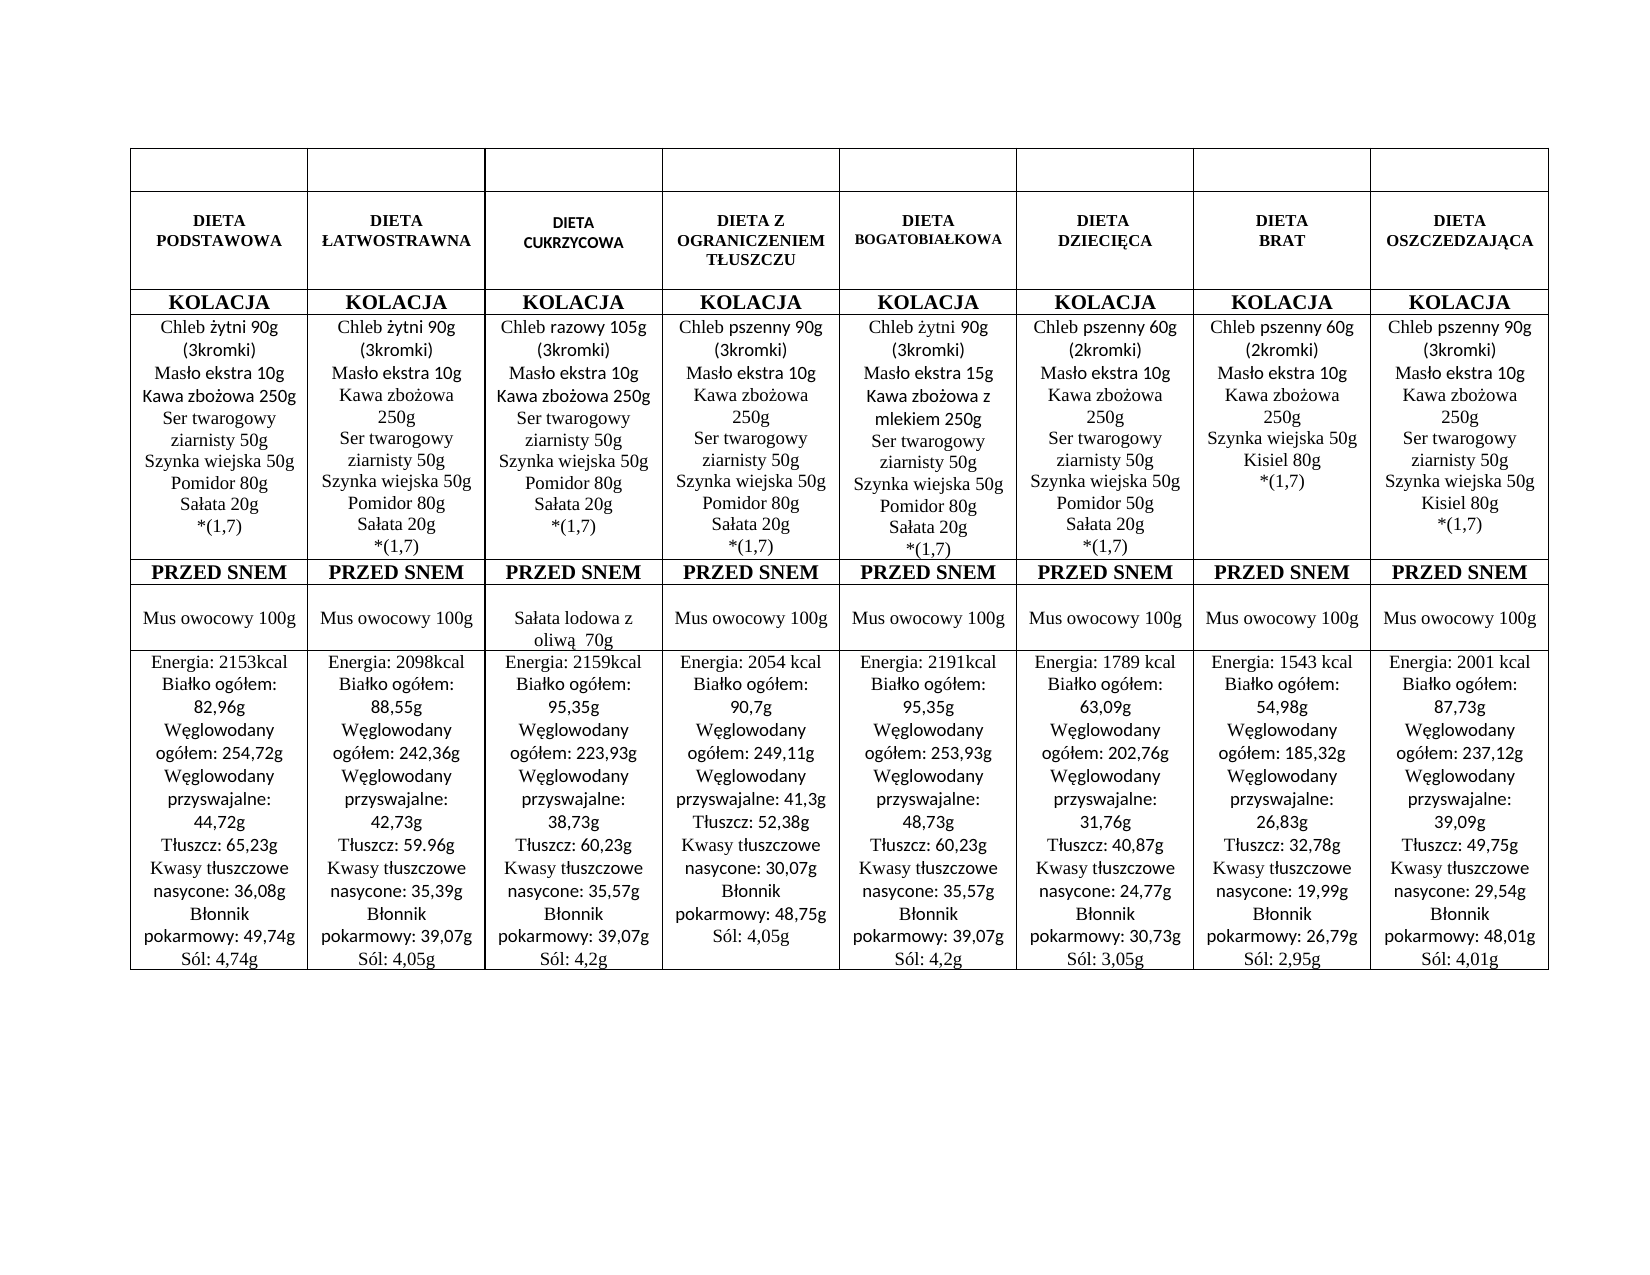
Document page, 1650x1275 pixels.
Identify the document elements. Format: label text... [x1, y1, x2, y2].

table_cell Herbatniki 50g [1194, 149, 1370, 191]
table_cell Mus owocowy 100g [1017, 585, 1193, 650]
table_cell Mus owocowy 100g [663, 585, 839, 650]
table_cell PRZED SNEM [297, 560, 307, 584]
table_cell KOLACJA [297, 290, 307, 314]
table_cell PRZED SNEM [1017, 560, 1028, 584]
table_cell Kefir *7 [1371, 149, 1548, 191]
table_cell KOLACJA [1538, 290, 1548, 314]
table_cell Mus owocowy 100g [308, 585, 484, 650]
table_cell Kefir *7 [840, 149, 1016, 191]
table_cell KOLACJA [663, 290, 673, 314]
table_cell PRZED SNEM [1006, 560, 1016, 584]
table_cell Sałata lodowa z oliwą 70g [651, 585, 662, 650]
table_cell DIETA BRAT [1194, 192, 1370, 289]
table_cell Mus owocowy 100g [840, 585, 1016, 650]
table_cell KOLACJA [308, 290, 319, 314]
table_cell Chleb pszenny 90g (3kromki) Masło ekstra 10g Kawa zbożowa 250g Ser twarogowy ziarnisty 50g Szynka wiejska 50g Pomidor 80g Sałata 20g *(1,7) [663, 315, 839, 559]
table_cell KOLACJA [131, 290, 142, 314]
table_cell DIETA BOGATOBIAŁKOWA [840, 192, 1016, 289]
table_cell PRZED SNEM [1371, 560, 1382, 584]
table_cell Mus owocowy 100g [1371, 585, 1548, 650]
table_cell KOLACJA [1359, 290, 1370, 314]
table_cell KOLACJA [474, 290, 484, 314]
table_cell Chleb pszenny 60g (2kromki) Masło ekstra 10g Kawa zbożowa 250g Szynka wiejska 50g Kisiel 80g *(1,7) [1194, 315, 1370, 559]
table_cell DIETA Z OGRANICZENIEM TŁUSZCZU [828, 192, 839, 289]
table_cell Chleb razowy 105g (3kromki) Masło ekstra 10g Kawa zbożowa 250g Ser twarogowy ziarnisty 50g Szynka wiejska 50g Pomidor 80g Sałata 20g *(1,7) [486, 315, 662, 559]
table_cell Energia: 2054 kcal Białko ogółem: 90,7g Węglowodany ogółem: 249,11g Węglowodany przyswajalne: 41,3g Tłuszcz: 52,38g Kwasy tłuszczowe nasycone: 30,07g Błonnik pokarmowy: 48,75g Sól: 4,05g [663, 651, 839, 969]
table_cell DIETA PODSTAWOWA [131, 192, 307, 289]
table_cell Mus owocowy 100g [131, 585, 307, 650]
table_cell KOLACJA [828, 290, 839, 314]
table_cell Chleb żytni 90g (3kromki) Masło ekstra 10g Kawa zbożowa 250g Ser twarogowy ziarnisty 50g Szynka wiejska 50g Pomidor 80g Sałata 20g *(1,7) [308, 315, 484, 559]
table_cell Sałata lodowa z oliwą 70g [486, 585, 496, 650]
table_cell Herbatniki 50g [1017, 149, 1193, 191]
table_cell PRZED SNEM [308, 560, 319, 584]
table_cell PRZED SNEM [1538, 560, 1548, 584]
table_cell PRZED SNEM [1182, 560, 1193, 584]
table_cell Kefir *7 [663, 149, 839, 191]
table_cell PRZED SNEM [663, 560, 673, 584]
table_cell Chleb pszenny 90g (3kromki) Masło ekstra 10g Kawa zbożowa 250g Ser twarogowy ziarnisty 50g Szynka wiejska 50g Kisiel 80g *(1,7) [1371, 315, 1548, 559]
table_cell Chleb pszenny 60g (2kromki) Masło ekstra 10g Kawa zbożowa 250g Ser twarogowy ziarnisty 50g Szynka wiejska 50g Pomidor 50g Sałata 20g *(1,7) [1017, 315, 1193, 559]
table_cell KOLACJA [1194, 290, 1205, 314]
table_cell Kefir *7 [308, 149, 484, 191]
table_cell DIETA Z OGRANICZENIEM TŁUSZCZU [663, 192, 673, 289]
table_cell KOLACJA [486, 290, 496, 314]
table_cell DIETA ŁATWOSTRAWNA [308, 192, 484, 289]
table_cell Kefir *7 [131, 149, 307, 191]
table_cell KOLACJA [1017, 290, 1028, 314]
table_cell PRZED SNEM [1194, 560, 1205, 584]
table_cell Mus owocowy 100g [1194, 585, 1370, 650]
table_cell DIETA OSZCZEDZAJĄCA [1371, 192, 1548, 289]
table_cell Kefir *7 [486, 149, 662, 191]
table_cell Chleb żytni 90g (3kromki) Masło ekstra 10g Kawa zbożowa 250g Ser twarogowy ziarnisty 50g Szynka wiejska 50g Pomidor 80g Sałata 20g *(1,7) [131, 315, 307, 559]
table_cell PRZED SNEM [474, 560, 484, 584]
table_cell KOLACJA [1371, 290, 1382, 314]
table_cell DIETA DZIECIĘCA [1017, 192, 1193, 289]
table_cell PRZED SNEM [131, 560, 142, 584]
table_cell KOLACJA [1006, 290, 1016, 314]
table_cell PRZED SNEM [840, 560, 851, 584]
table_cell PRZED SNEM [651, 560, 662, 584]
table_cell PRZED SNEM [1359, 560, 1370, 584]
table_cell DIETA CUKRZYCOWA [486, 192, 662, 289]
table_cell PRZED SNEM [828, 560, 839, 584]
table_cell KOLACJA [651, 290, 662, 314]
table_cell KOLACJA [840, 290, 851, 314]
table_cell PRZED SNEM [486, 560, 496, 584]
table_cell KOLACJA [1182, 290, 1193, 314]
